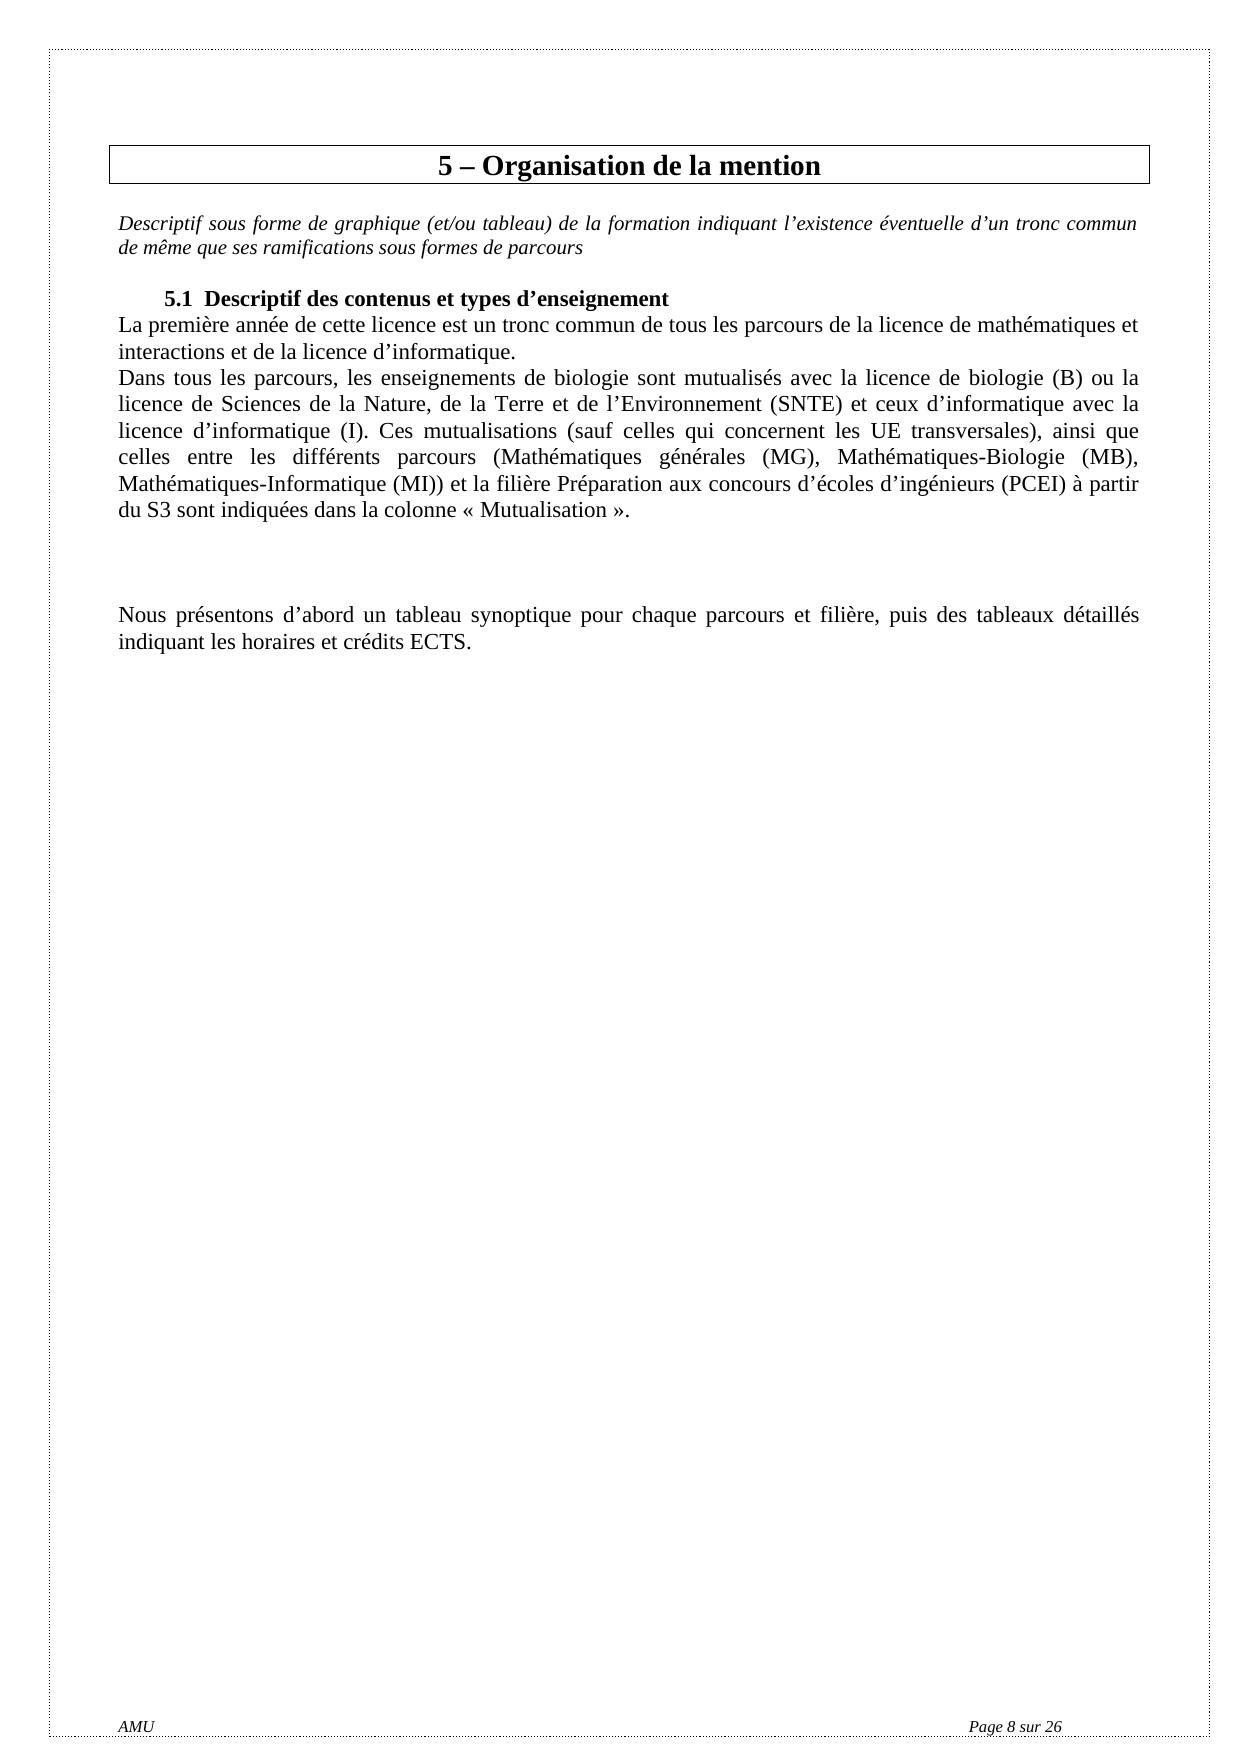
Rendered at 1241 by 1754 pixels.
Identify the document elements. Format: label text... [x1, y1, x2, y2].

text La première année de cette licence est un tronc commun de tous les parcours de la licence de mathématiques et interactions et de la licence d’informatique. [118, 311, 1141, 364]
subtitle 5 – Organisation de la mention [110, 146, 1149, 183]
text Dans tous les parcours, les enseignements de biologie sont mutualisés avec la licence de biologie (B) ou la licence de Sciences de la Nature, de la Terre et de l’Environnement (SNTE) et ceux d’informatique avec la licence d’informatique (I). Ces mutualisations (sauf celles qui concernent les UE transversales), ainsi que celles entre les différents parcours (Mathématiques générales (MG), Mathématiques-Biologie (MB), Mathématiques-Informatique (MI)) et la filière Préparation aux concours d’écoles d’ingénieurs (PCEI) à partir du S3 sont indiquées dans la colonne « Mutualisation ». [118, 364, 1141, 522]
text Nous présentons d’abord un tableau synoptique pour chaque parcours et filière, puis des tableaux détaillés indiquant les horaires et crédits ECTS. [118, 601, 1141, 654]
subtitle 5.1 Descriptif des contenus et types d’enseignement [164, 285, 1141, 311]
text Descriptif sous forme de graphique (et/ou tableau) de la formation indiquant l’existence éventuelle d’un tronc commun de même que ses ramifications sous formes de parcours [118, 211, 1141, 259]
